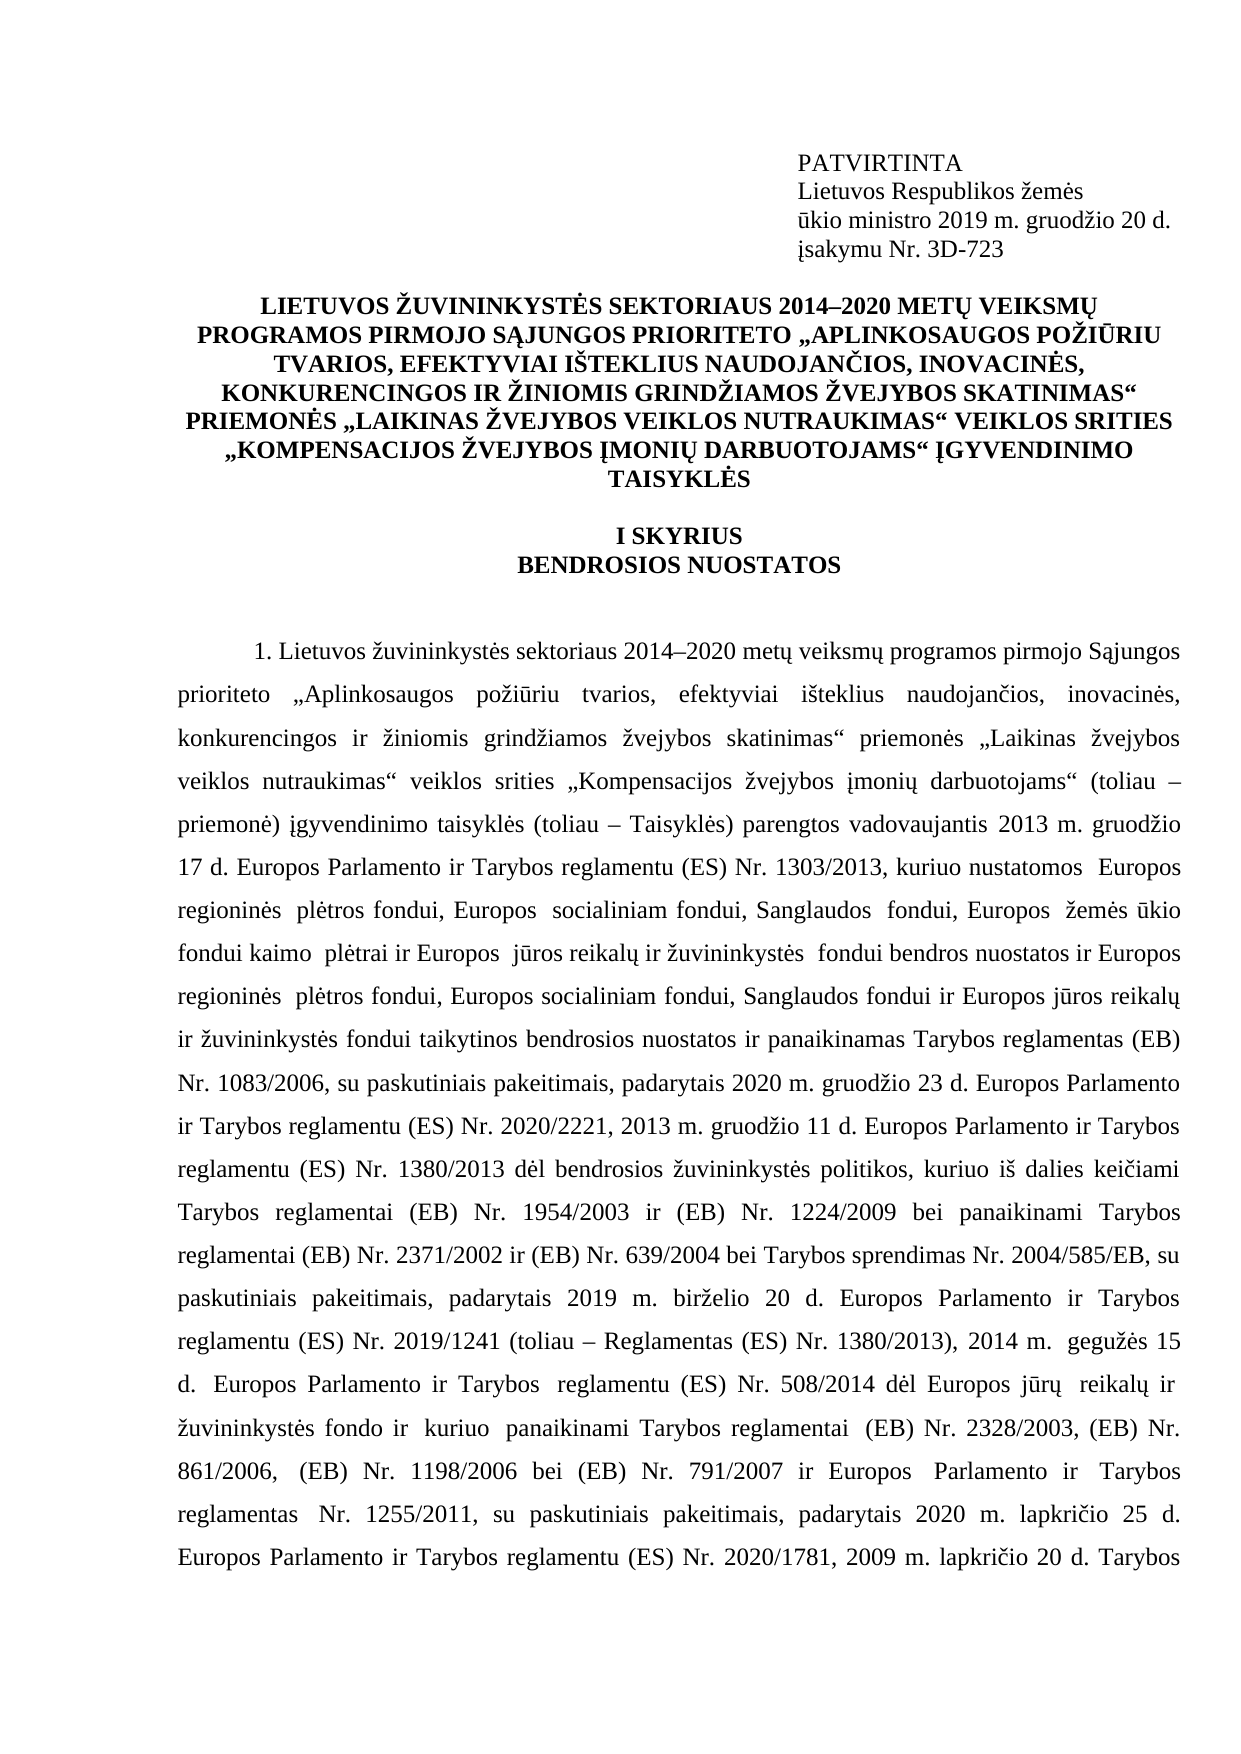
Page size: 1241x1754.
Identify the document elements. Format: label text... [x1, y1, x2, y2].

text BENDROSIOS NUOSTATOS [177, 550, 1181, 579]
text I SKYRIUS [177, 521, 1181, 550]
text LIETUVOS ŽUVININKYSTĖS SEKTORIAUS 2014–2020 METŲ VEIKSMŲ PROGRAMOS PIRMOJO SĄJUNGOS PRIORITETO „APLINKOSAUGOS POŽIŪRIU TVARIOS, EFEKTYVIAI IŠTEKLIUS NAUDOJANČIOS, INOVACINĖS, KONKURENCINGOS IR ŽINIOMIS GRINDŽIAMOS ŽVEJYBOS SKATINIMAS“ PRIEMONĖS „LAIKINAS ŽVEJYBOS VEIKLOS NUTRAUKIMAS“ veiklos srities „Kompensacijos žvejYBOS ĮMONIŲ DARBUOTOJams“ ĮGYVENDINIMO TAISYKLĖS [177, 291, 1181, 493]
text 1. Lietuvos žuvininkystės sektoriaus 2014–2020 metų veiksmų programos pirmojo Sąjungos prioriteto „Aplinkosaugos požiūriu tvarios, efektyviai išteklius naudojančios, inovacinės, konkurencingos ir žiniomis grindžiamos žvejybos skatinimas“ priemonės „Laikinas žvejybos veiklos nutraukimas“ veiklos srities „Kompensacijos žvejybos įmonių darbuotojams“ (toliau – priemonė) įgyvendinimo taisyklės (toliau – Taisyklės) parengtos vadovaujantis 2013 m. gruodžio 17 d. Europos Parlamento ir Tarybos reglamentu (ES) Nr. 1303/2013, kuriuo nustatomos Europos regioninės plėtros fondui, Europos socialiniam fondui, Sanglaudos fondui, Europos žemės ūkio fondui kaimo plėtrai ir Europos jūros reikalų ir žuvininkystės fondui bendros nuostatos ir Europos regioninės plėtros fondui, Europos socialiniam fondui, Sanglaudos fondui ir Europos jūros reikalų ir žuvininkystės fondui taikytinos bendrosios nuostatos ir panaikinamas Tarybos reglamentas (EB) Nr. 1083/2006, su paskutiniais pakeitimais, padarytais 2020 m. gruodžio 23 d. Europos Parlamento ir Tarybos reglamentu (ES) Nr. 2020/2221, 2013 m. gruodžio 11 d. Europos Parlamento ir Tarybos reglamentu (ES) Nr. 1380/2013 dėl bendrosios žuvininkystės politikos, kuriuo iš dalies keičiami Tarybos reglamentai (EB) Nr. 1954/2003 ir (EB) Nr. 1224/2009 bei panaikinami Tarybos reglamentai (EB) Nr. 2371/2002 ir (EB) Nr. 639/2004 bei Tarybos sprendimas Nr. 2004/585/EB, su paskutiniais pakeitimais, padarytais 2019 m. birželio 20 d. Europos Parlamento ir Tarybos reglamentu (ES) Nr. 2019/1241 (toliau – Reglamentas (ES) Nr. 1380/2013), 2014 m. gegužės 15 d. Europos Parlamento ir Tarybos reglamentu (ES) Nr. 508/2014 dėl Europos jūrų reikalų ir žuvininkystės fondo ir kuriuo panaikinami Tarybos reglamentai (EB) Nr. 2328/2003, (EB) Nr. 861/2006, (EB) Nr. 1198/2006 bei (EB) Nr. 791/2007 ir Europos Parlamento ir Tarybos reglamentas Nr. 1255/2011, su paskutiniais pakeitimais, padarytais 2020 m. lapkričio 25 d. Europos Parlamento ir Tarybos reglamentu (ES) Nr. 2020/1781, 2009 m. lapkričio 20 d. Tarybos [177, 636, 1181, 1571]
text įsakymu Nr. 3D-723 [797, 234, 1181, 263]
text PATVIRTINTA [797, 148, 1181, 176]
text ūkio ministro 2019 m. gruodžio 20 d. [797, 205, 1181, 234]
text Lietuvos Respublikos žemės [797, 176, 1181, 205]
